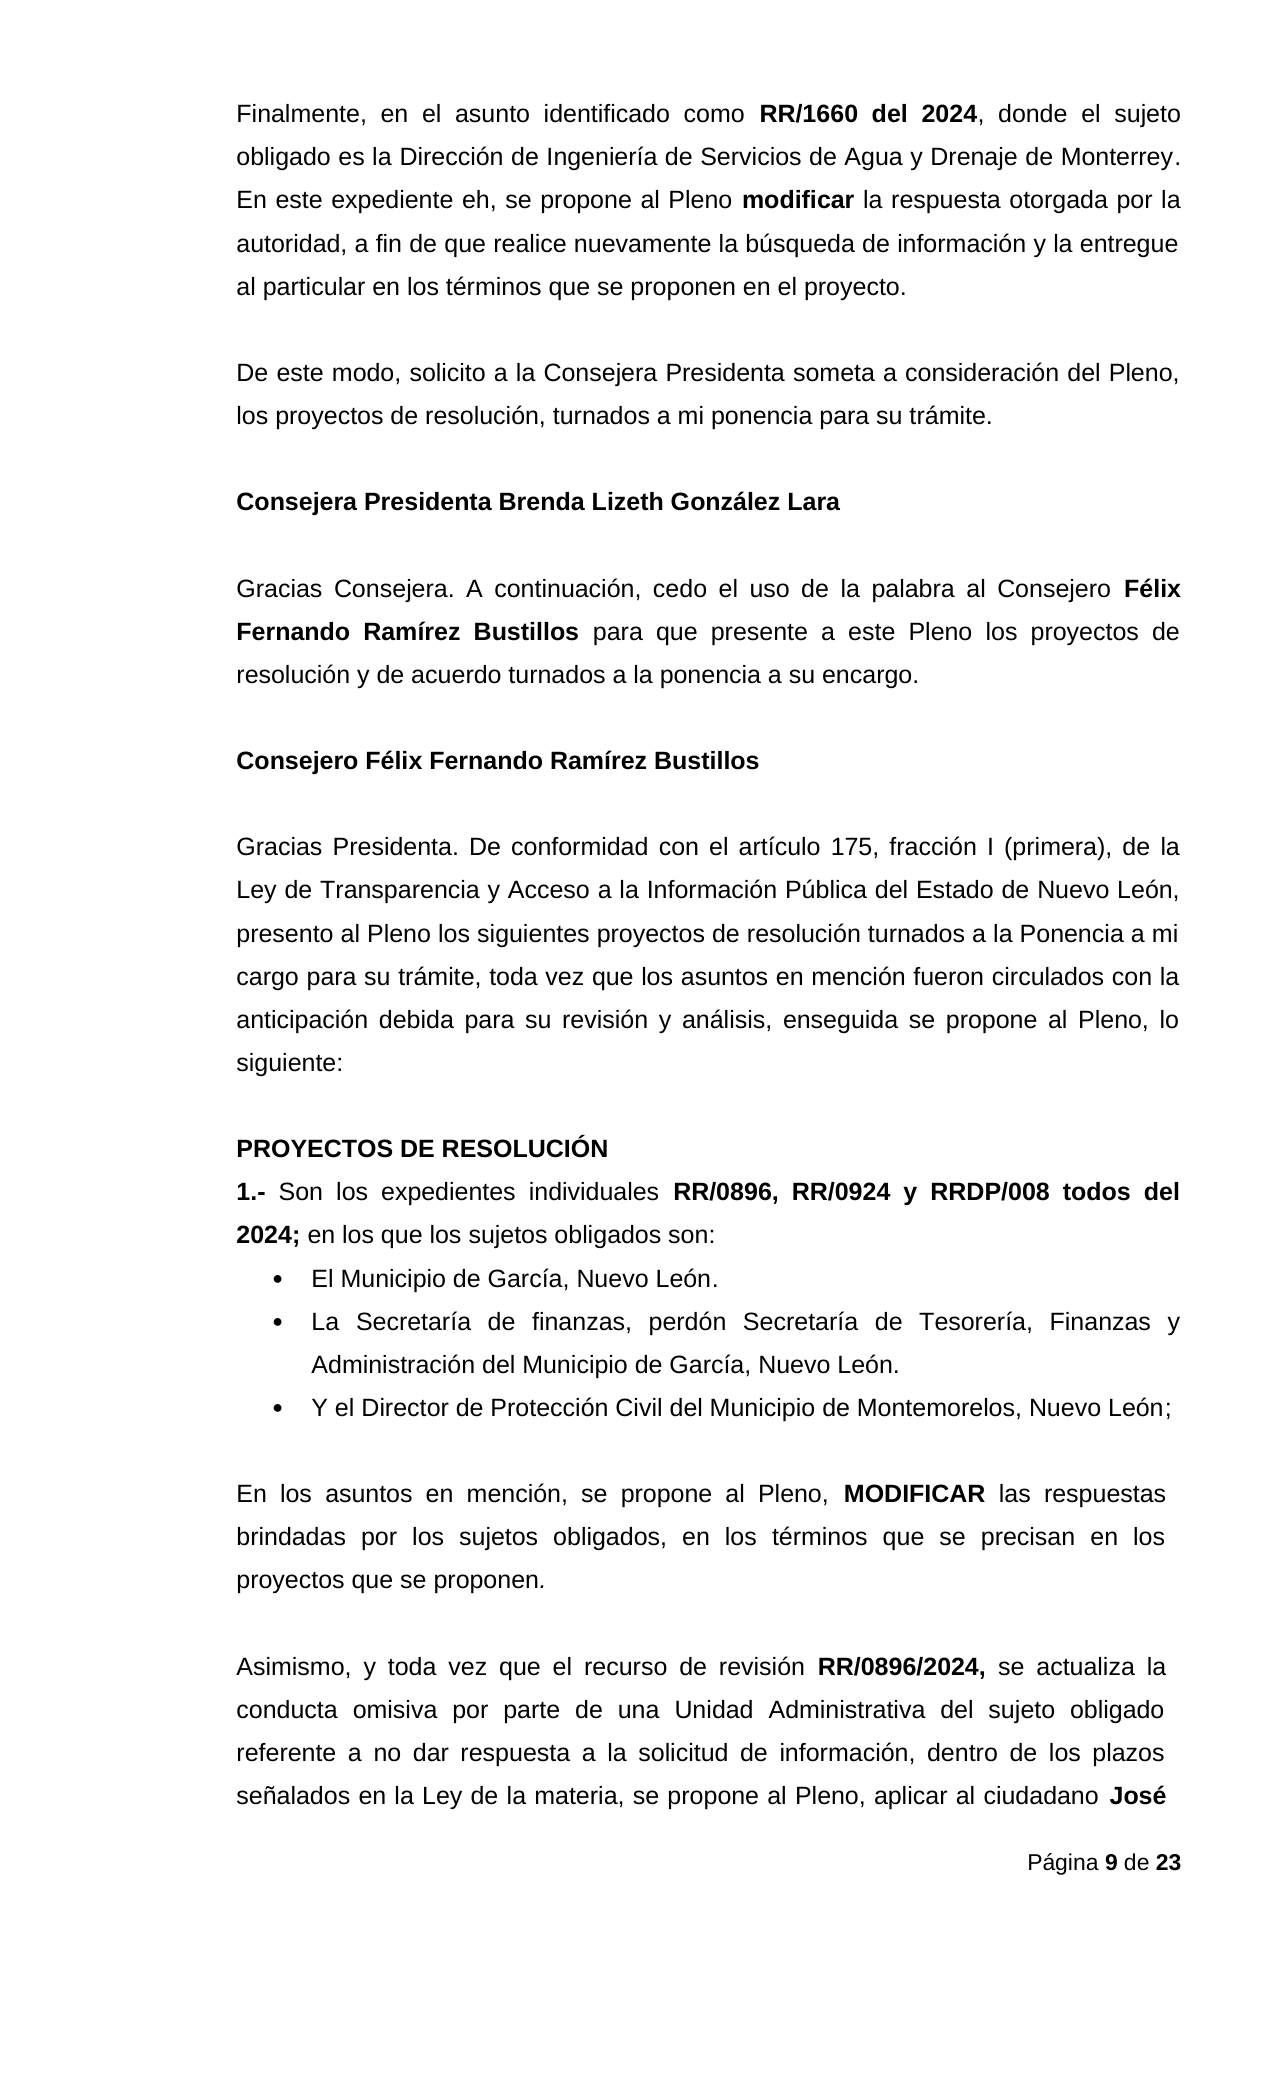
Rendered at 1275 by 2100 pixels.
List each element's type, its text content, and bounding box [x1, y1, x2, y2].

text Consejera Presidenta Brenda Lizeth González Lara [236, 487, 1181, 516]
list La Secretaría de finanzas, perdón Secretaría de Tesorería, Finanzas y Administración del Municipio de García, Nuevo León. [274, 1307, 1181, 1379]
text PROYECTOS DE RESOLUCIÓN [236, 1134, 1181, 1163]
text 1.- Son los expedientes individuales RR/0896, RR/0924 y RRDP/008 todos del 2024; en los que los sujetos obligados son: [236, 1177, 1181, 1249]
text De este modo, solicito a la Consejera Presidenta someta a consideración del Pleno, los proyectos de resolución, turnados a mi ponencia para su trámite. [236, 358, 1181, 430]
text Finalmente, en el asunto identificado como RR/1660 del 2024, donde el sujeto obligado es la Dirección de Ingeniería de Servicios de Agua y Drenaje de Monterrey. En este expediente eh, se propone al Pleno modificar la respuesta otorgada por la autoridad, a fin de que realice nuevamente la búsqueda de información y la entregue al particular en los términos que se proponen en el proyecto. [236, 99, 1181, 301]
text Consejero Félix Fernando Ramírez Bustillos [236, 746, 1181, 775]
list Y el Director de Protección Civil del Municipio de Montemorelos, Nuevo León; [274, 1393, 1181, 1422]
text Asimismo, y toda vez que el recurso de revisión RR/0896/2024, se actualiza la conducta omisiva por parte de una Unidad Administrativa del sujeto obligado referente a no dar respuesta a la solicitud de información, dentro de los plazos señalados en la Ley de la materia, se propone al Pleno, aplicar al ciudadano José [236, 1652, 1166, 1810]
text En los asuntos en mención, se propone al Pleno, MODIFICAR las respuestas brindadas por los sujetos obligados, en los términos que se precisan en los proyectos que se proponen. [236, 1479, 1166, 1594]
list El Municipio de García, Nuevo León. [274, 1264, 1181, 1292]
text Gracias Presidenta. De conformidad con el artículo 175, fracción I (primera), de la Ley de Transparencia y Acceso a la Información Pública del Estado de Nuevo León, presento al Pleno los siguientes proyectos de resolución turnados a la Ponencia a mi cargo para su trámite, toda vez que los asuntos en mención fueron circulados con la anticipación debida para su revisión y análisis, enseguida se propone al Pleno, lo siguiente: [236, 832, 1181, 1077]
text Gracias Consejera. A continuación, cedo el uso de la palabra al Consejero Félix Fernando Ramírez Bustillos para que presente a este Pleno los proyectos de resolución y de acuerdo turnados a la ponencia a su encargo. [236, 574, 1181, 689]
